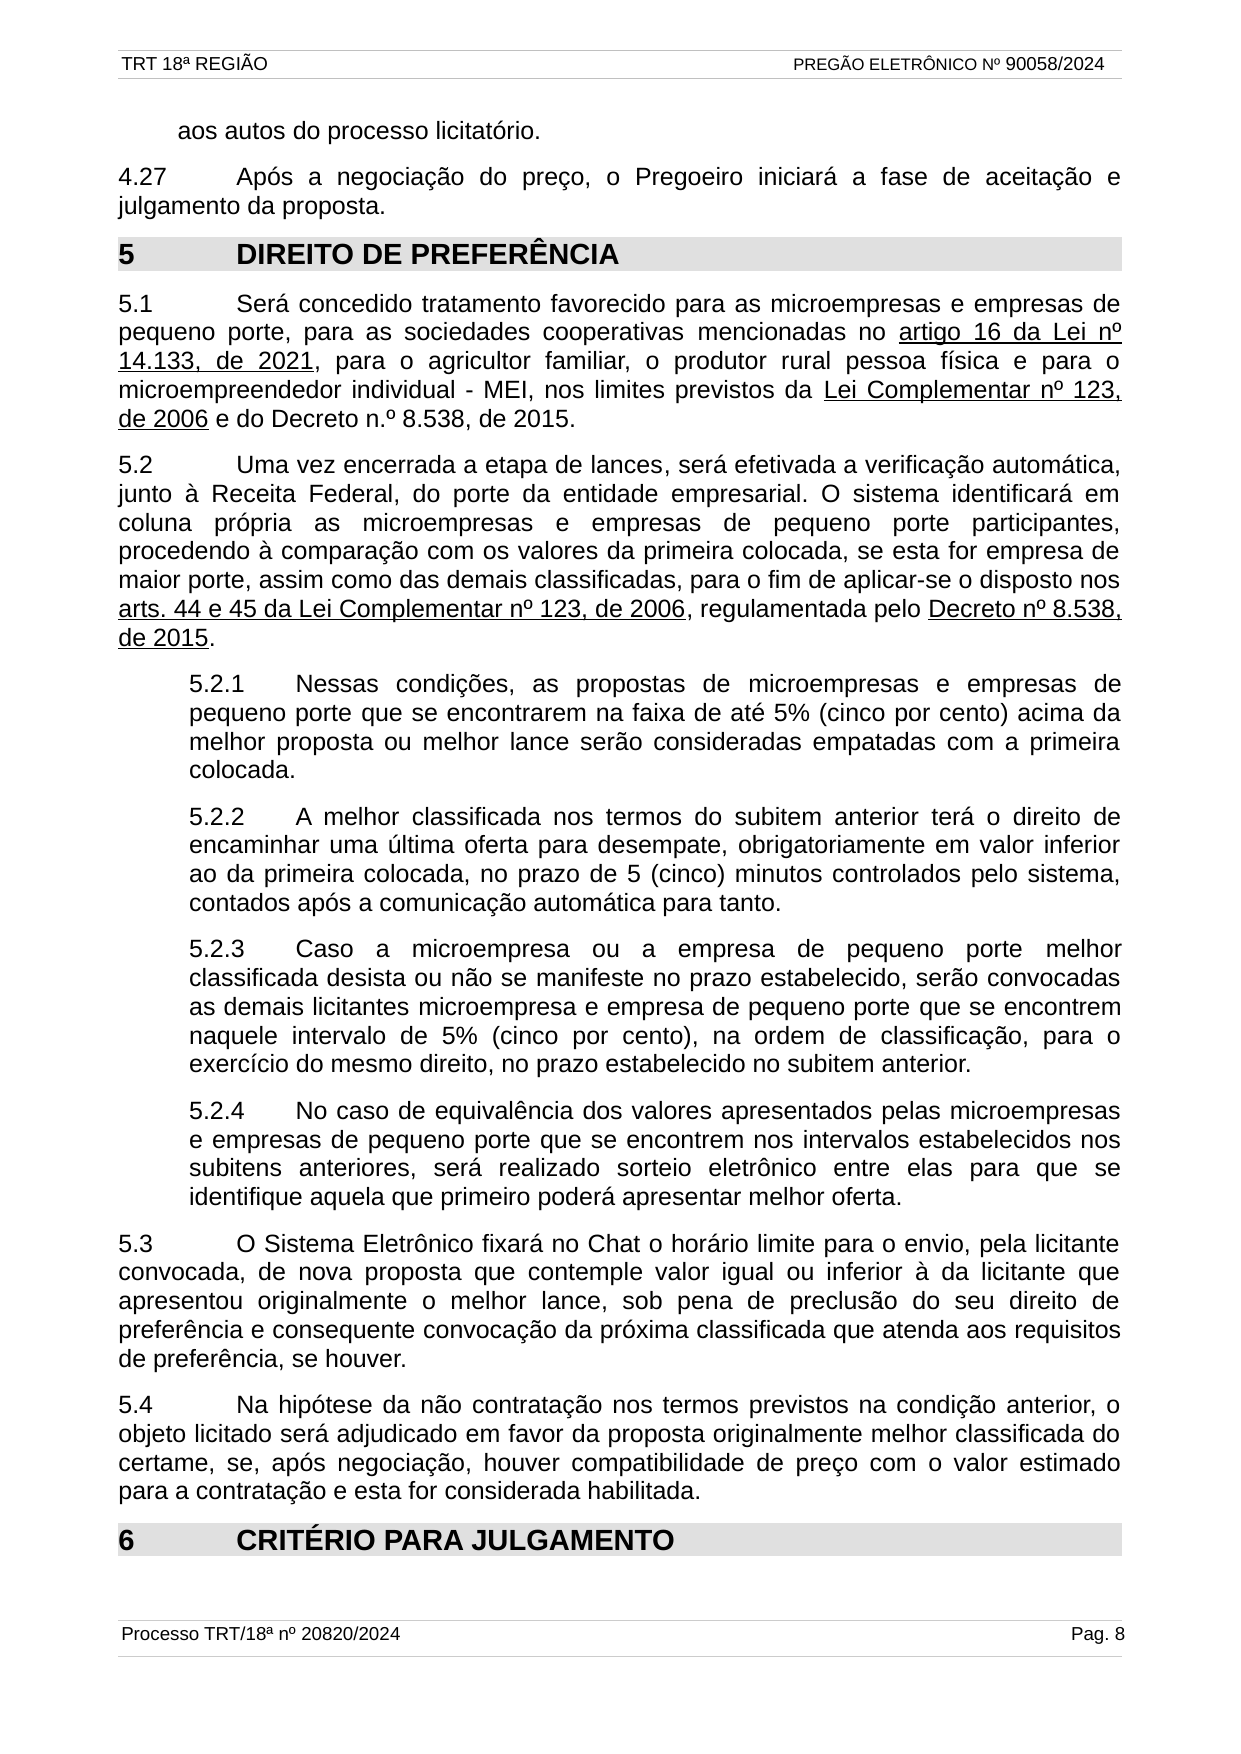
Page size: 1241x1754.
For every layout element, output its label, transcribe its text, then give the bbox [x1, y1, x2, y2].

text 5.1 Será concedido tratamento favorecido para as microempresas e empresas de pequeno porte, para as sociedades cooperativas mencionadas no artigo 16 da Lei nº 14.133, de 2021, para o agricultor familiar, o produtor rural pessoa física e para o microempreendedor individual - MEI, nos limites previstos da Lei Complementar nº 123, de 2006 e do Decreto n.º 8.538, de 2015. [118, 288, 1122, 432]
text 5.2.3 Caso a microempresa ou a empresa de pequeno porte melhor classificada desista ou não se manifeste no prazo estabelecido, serão convocadas as demais licitantes microempresa e empresa de pequeno porte que se encontrem naquele intervalo de 5% (cinco por cento), na ordem de classificação, para o exercício do mesmo direito, no prazo estabelecido no subitem anterior. [189, 934, 1122, 1078]
text 5.2.2 A melhor classificada nos termos do subitem anterior terá o direito de encaminhar uma última oferta para desempate, obrigatoriamente em valor inferior ao da primeira colocada, no prazo de 5 (cinco) minutos controlados pelo sistema, contados após a comunicação automática para tanto. [189, 802, 1122, 917]
text 6 CRITÉRIO PARA JULGAMENTO [118, 1523, 1122, 1556]
text 5.3 O Sistema Eletrônico fixará no Chat o horário limite para o envio, pela licitante convocada, de nova proposta que contemple valor igual ou inferior à da licitante que apresentou originalmente o melhor lance, sob pena de preclusão do seu direito de preferência e consequente convocação da próxima classificada que atenda aos requisitos de preferência, se houver. [118, 1228, 1122, 1372]
text aos autos do processo licitatório. [177, 116, 1122, 144]
text 5 DIREITO DE PREFERÊNCIA [118, 237, 1122, 271]
text 5.2.1 Nessas condições, as propostas de microempresas e empresas de pequeno porte que se encontrarem na faixa de até 5% (cinco por cento) acima da melhor proposta ou melhor lance serão consideradas empatadas com a primeira colocada. [189, 669, 1122, 784]
text 5.2.4 No caso de equivalência dos valores apresentados pelas microempresas e empresas de pequeno porte que se encontrem nos intervalos estabelecidos nos subitens anteriores, será realizado sorteio eletrônico entre elas para que se identifique aquela que primeiro poderá apresentar melhor oferta. [189, 1096, 1122, 1211]
text 4.27 Após a negociação do preço, o Pregoeiro iniciará a fase de aceitação e julgamento da proposta. [118, 162, 1122, 219]
text 5.2 Uma vez encerrada a etapa de lances, será efetivada a verificação automática, junto à Receita Federal, do porte da entidade empresarial. O sistema identificará em coluna própria as microempresas e empresas de pequeno porte participantes, procedendo à comparação com os valores da primeira colocada, se esta for empresa de maior porte, assim como das demais classificadas, para o fim de aplicar-se o disposto nos arts. 44 e 45 da Lei Complementar nº 123, de 2006, regulamentada pelo Decreto nº 8.538, de 2015. [118, 450, 1122, 651]
text 5.4 Na hipótese da não contratação nos termos previstos na condição anterior, o objeto licitado será adjudicado em favor da proposta originalmente melhor classificada do certame, se, após negociação, houver compatibilidade de preço com o valor estimado para a contratação e esta for considerada habilitada. [118, 1390, 1122, 1505]
